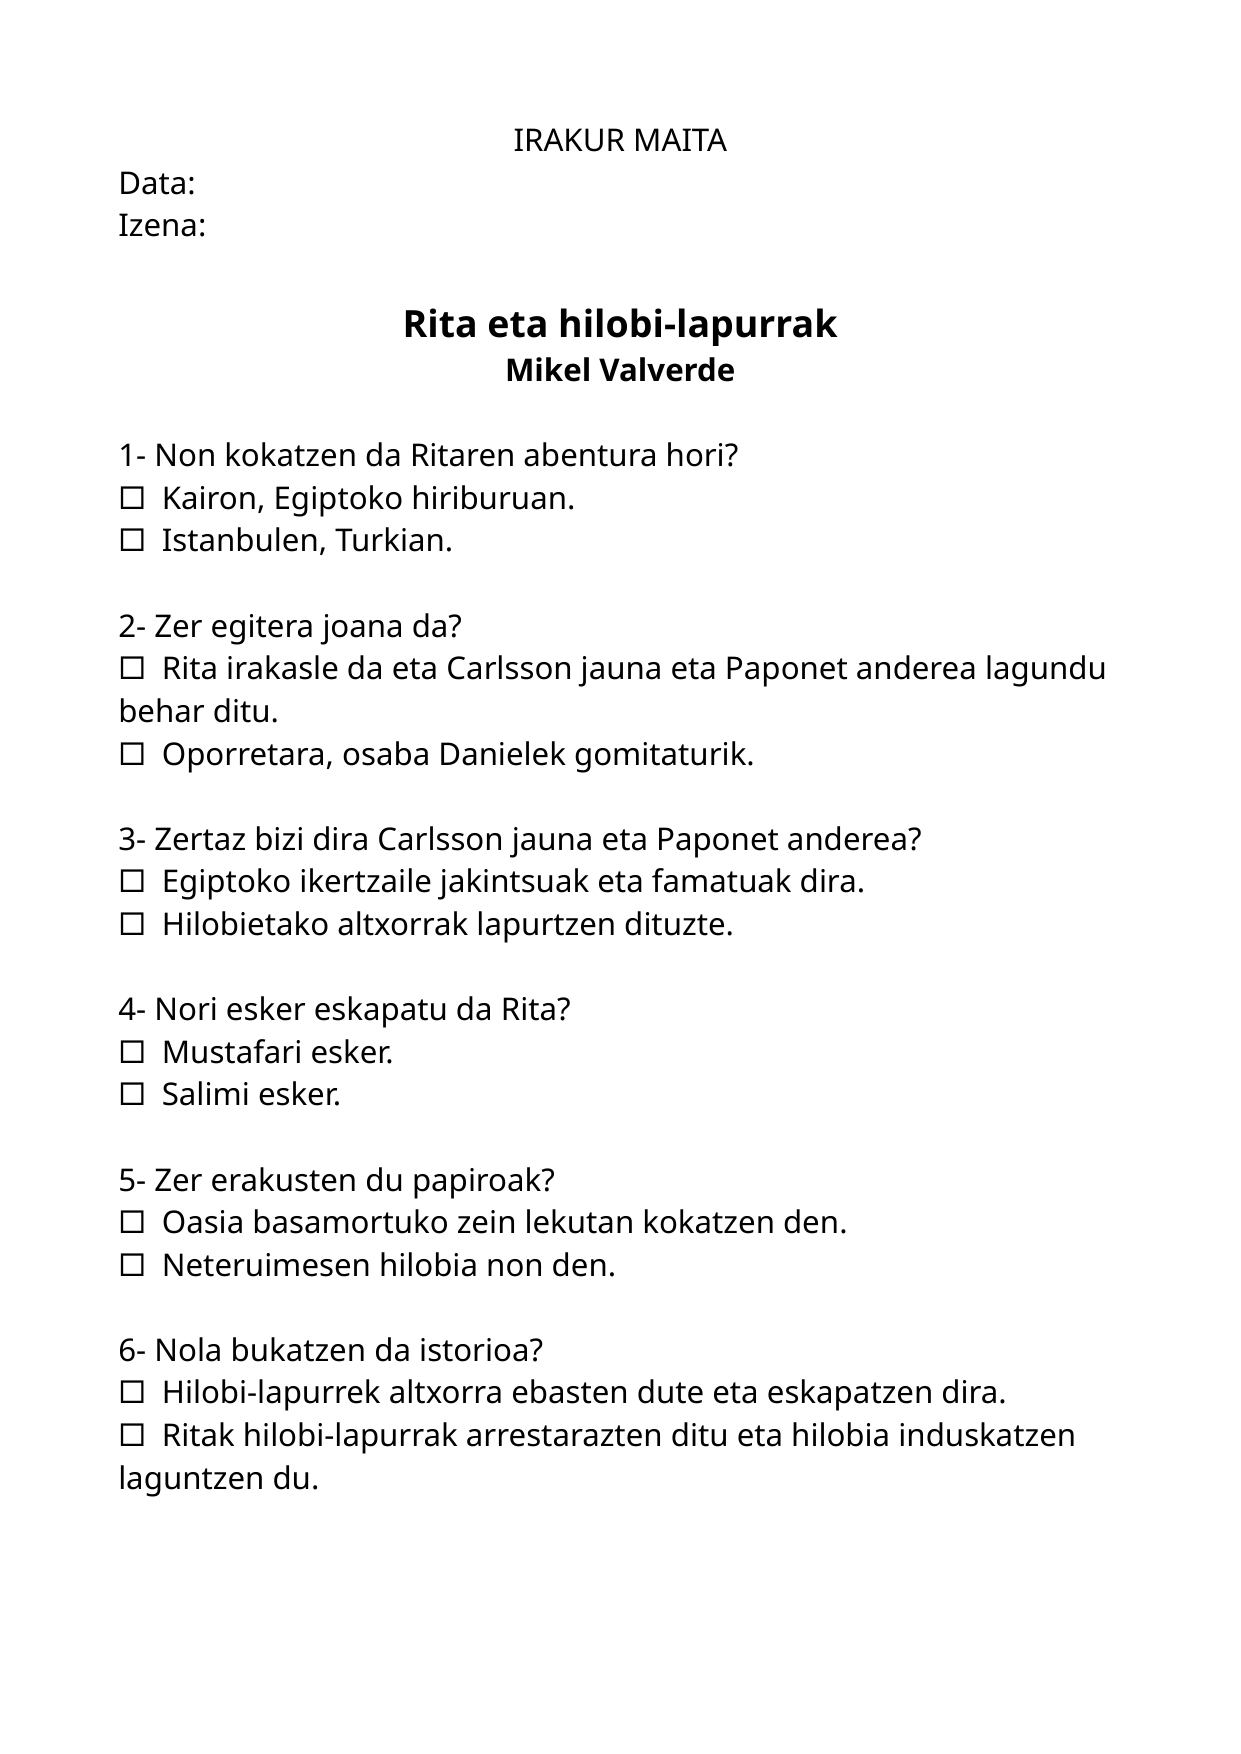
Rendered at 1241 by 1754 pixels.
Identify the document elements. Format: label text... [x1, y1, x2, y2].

text Rita eta hilobi-lapurrak [118, 297, 1122, 348]
text  Ritak hilobi-lapurrak arrestarazten ditu eta hilobia induskatzen laguntzen du. [118, 1413, 1122, 1498]
text  Rita irakasle da eta Carlsson jauna eta Paponet anderea lagundu behar ditu. [118, 646, 1122, 731]
text 1- Non kokatzen da Ritaren abentura hori? [118, 433, 1122, 476]
text IRAKUR MAITA [118, 118, 1122, 161]
text  Oasia basamortuko zein lekutan kokatzen den. [118, 1200, 1122, 1243]
text  Mustafari esker. [118, 1030, 1122, 1072]
text 2- Zer egitera joana da? [118, 604, 1122, 646]
text Izena: [118, 203, 1122, 246]
text 6- Nola bukatzen da istorioa? [118, 1328, 1122, 1371]
text  Hilobi-lapurrek altxorra ebasten dute eta eskapatzen dira. [118, 1371, 1122, 1413]
text Data: [118, 161, 1122, 203]
text  Oporretara, osaba Danielek gomitaturik. [118, 731, 1122, 774]
text  Egiptoko ikertzaile jakintsuak eta famatuak dira. [118, 859, 1122, 902]
text  Salimi esker. [118, 1072, 1122, 1115]
text  Hilobietako altxorrak lapurtzen dituzte. [118, 902, 1122, 944]
text  Neteruimesen hilobia non den. [118, 1243, 1122, 1285]
text Mikel Valverde [118, 348, 1122, 391]
text 3- Zertaz bizi dira Carlsson jauna eta Paponet anderea? [118, 817, 1122, 859]
text 4- Nori esker eskapatu da Rita? [118, 987, 1122, 1030]
text  Kairon, Egiptoko hiriburuan. [118, 476, 1122, 518]
text 5- Zer erakusten du papiroak? [118, 1157, 1122, 1200]
text  Istanbulen, Turkian. [118, 518, 1122, 561]
